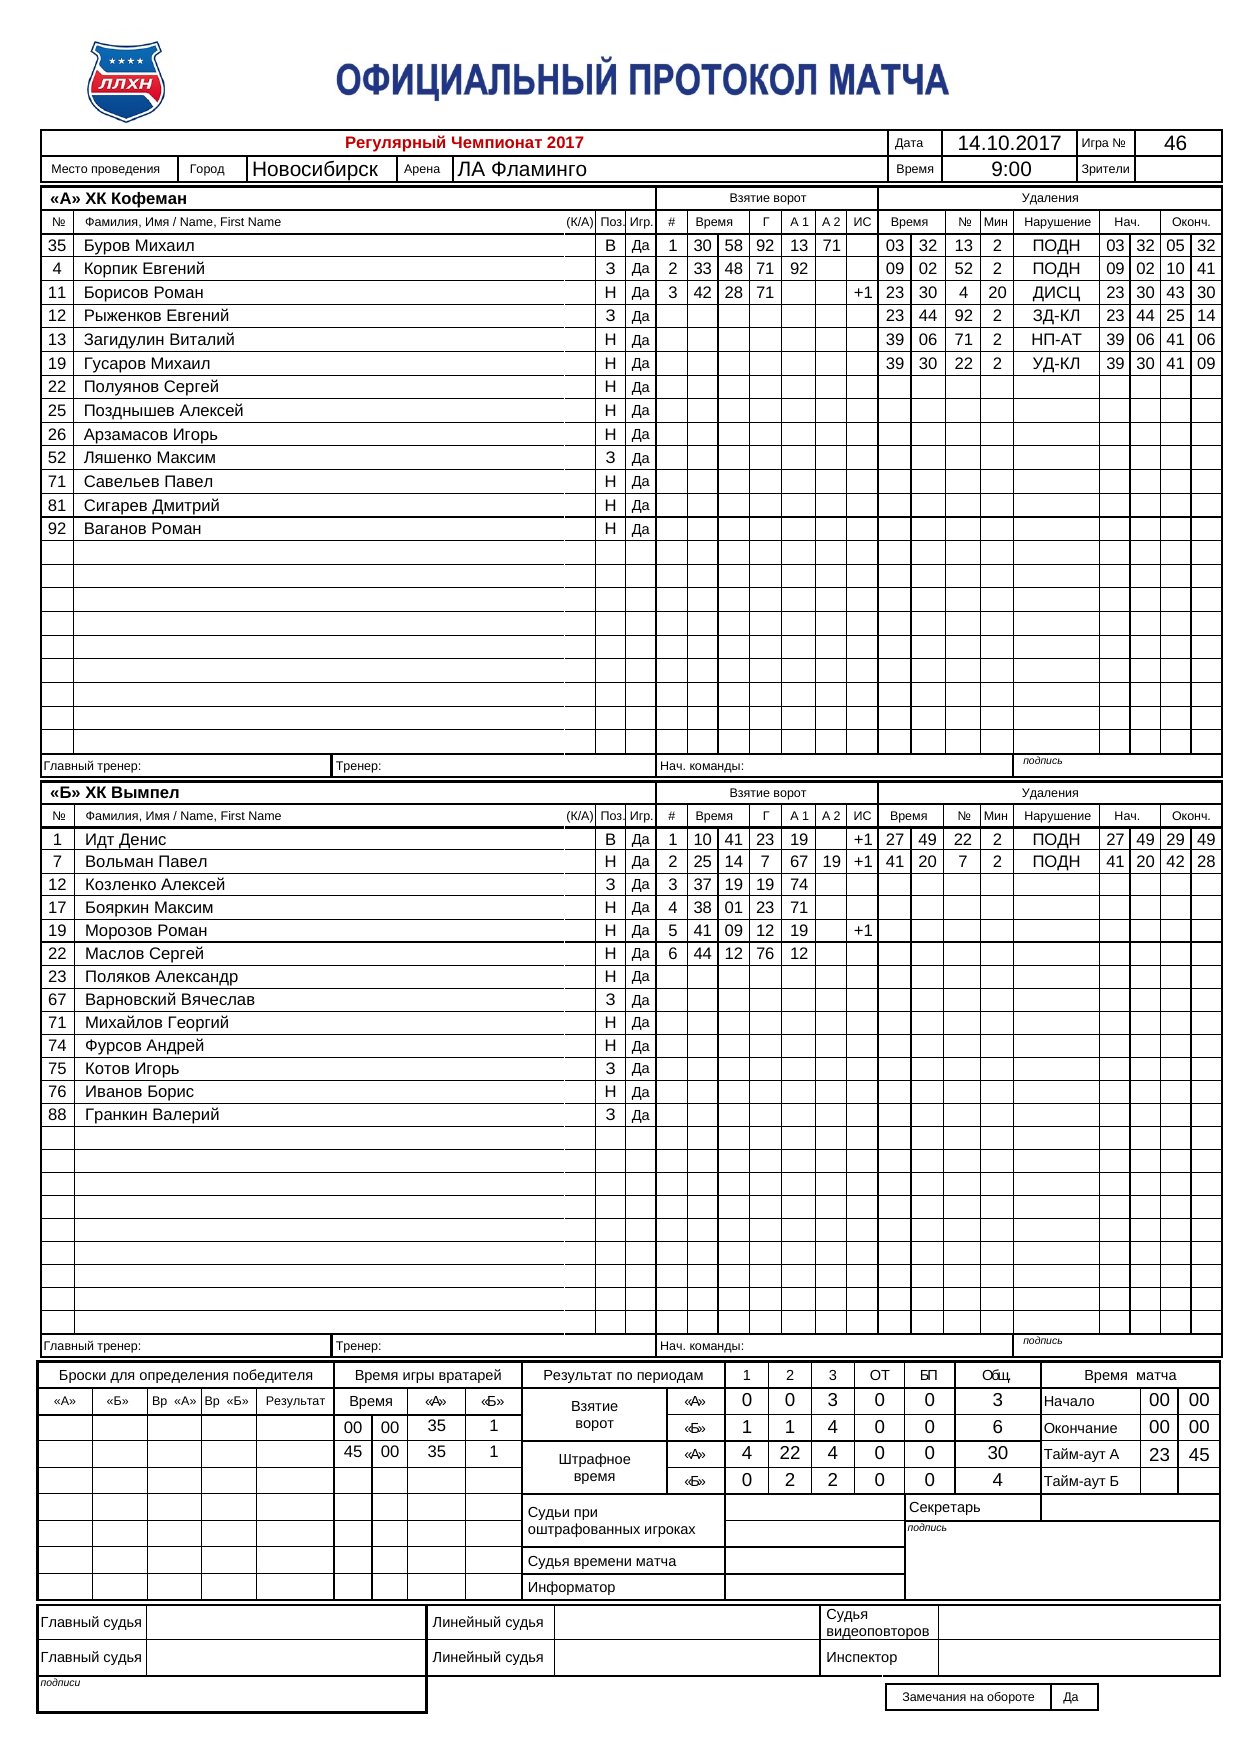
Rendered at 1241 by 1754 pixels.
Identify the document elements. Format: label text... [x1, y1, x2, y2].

table_cell [1014, 1035, 1099, 1057]
table_cell [1161, 1035, 1190, 1057]
table_cell Бояркин Максим [75, 896, 564, 918]
table_cell [1161, 470, 1190, 493]
table_cell [688, 1265, 717, 1287]
table_cell [657, 1150, 687, 1172]
table_cell [42, 612, 73, 634]
table_cell [944, 920, 980, 941]
table_cell [879, 943, 910, 964]
table_cell [879, 399, 910, 422]
table_cell В [596, 235, 625, 256]
table_cell [408, 1494, 465, 1520]
table_cell 25 [42, 399, 73, 422]
table_cell [1131, 1081, 1160, 1103]
table_cell [565, 943, 595, 964]
table_cell [75, 1242, 564, 1264]
table_cell Нач. [1100, 211, 1160, 233]
table_cell [688, 1150, 717, 1172]
table_cell [1100, 1150, 1129, 1172]
table_cell [565, 829, 595, 849]
table_cell [981, 943, 1013, 964]
table_cell 22 [946, 352, 980, 374]
table_cell [42, 1196, 74, 1218]
table_cell [750, 352, 781, 374]
table_cell [148, 1547, 201, 1573]
table_cell [944, 1104, 980, 1126]
table_cell Линейный судья [428, 1606, 554, 1639]
table_cell [750, 659, 781, 682]
table_cell [1131, 518, 1160, 540]
table_cell УД-КЛ [1014, 352, 1099, 374]
table_cell [750, 446, 781, 469]
table_cell [1192, 920, 1221, 941]
table_cell [565, 920, 595, 941]
table_cell [816, 518, 846, 540]
table_cell 71 [42, 470, 73, 493]
table_cell [816, 1265, 846, 1287]
table_cell 4 [657, 896, 687, 918]
table_cell [1192, 565, 1221, 587]
table_cell Н [596, 850, 625, 872]
table_cell [750, 730, 781, 753]
table_cell № [944, 805, 980, 826]
table_cell [782, 612, 815, 634]
table_cell [719, 1219, 749, 1241]
table_cell [1100, 588, 1129, 611]
table_cell [39, 1494, 92, 1520]
table_cell [1100, 1081, 1129, 1103]
table_cell [1100, 1219, 1129, 1241]
table_cell [912, 1196, 943, 1218]
table_cell НП-АТ [1014, 328, 1099, 351]
table_cell [782, 376, 815, 398]
table_cell Н [596, 399, 625, 422]
table_cell [335, 1494, 371, 1520]
table_cell [719, 494, 749, 516]
table_cell [719, 588, 749, 611]
table_cell [596, 1219, 625, 1241]
table_cell [335, 1521, 371, 1546]
table_cell [946, 399, 980, 422]
table_cell Взятие ворот [523, 1389, 666, 1440]
table_cell [719, 305, 749, 327]
table_cell [42, 1288, 74, 1310]
table_cell [816, 1219, 846, 1241]
table_cell [750, 1150, 781, 1172]
table_cell [42, 541, 73, 564]
table_cell А 2 [816, 211, 846, 233]
table_cell 2 [981, 305, 1013, 327]
table_cell [1014, 707, 1099, 729]
table_cell [657, 423, 687, 445]
table_cell [596, 565, 625, 587]
table_cell 29 [1161, 829, 1190, 849]
table_cell [879, 989, 910, 1011]
table_cell 3 [956, 1389, 1040, 1413]
table_cell ПОДН [1014, 235, 1099, 256]
table_cell [657, 446, 687, 469]
table_cell Савельев Павел [74, 470, 564, 493]
table_cell [782, 328, 815, 351]
table_cell [816, 1150, 846, 1172]
table_cell [847, 423, 877, 445]
table_cell [816, 707, 846, 729]
table_cell 1 [466, 1441, 521, 1467]
table_cell 76 [750, 943, 781, 964]
table_cell [42, 659, 73, 682]
table_cell # [657, 805, 687, 826]
table_cell [816, 1127, 846, 1149]
table_cell [39, 1521, 92, 1546]
table_cell 2 [981, 850, 1013, 872]
table_cell А 1 [782, 805, 815, 826]
table_cell [555, 1606, 819, 1639]
table_cell [847, 659, 877, 682]
table_cell [719, 636, 749, 658]
table_cell [93, 1468, 147, 1493]
table_cell [981, 896, 1013, 918]
table_cell 30 [912, 281, 945, 303]
table_cell [42, 1242, 74, 1264]
table_cell 44 [912, 305, 945, 327]
table_cell [782, 541, 815, 564]
table_cell [981, 1288, 1013, 1310]
table_cell [1100, 1035, 1129, 1057]
table_cell [565, 1173, 595, 1195]
table_header Дата [889, 131, 941, 155]
table_cell [1100, 376, 1129, 398]
table_cell [1100, 874, 1129, 895]
table_cell [816, 1288, 846, 1310]
table_header ОТ [855, 1363, 904, 1387]
table_cell [816, 1081, 846, 1103]
table_cell [42, 707, 73, 729]
table_cell [688, 518, 717, 540]
table_cell [1014, 1311, 1099, 1333]
table_cell [944, 1242, 980, 1264]
table_cell [596, 1288, 625, 1310]
table_cell [782, 966, 815, 987]
table_cell [1131, 989, 1160, 1011]
table_cell Сигарев Дмитрий [74, 494, 564, 516]
table_cell 39 [1100, 352, 1129, 374]
table_cell 30 [1131, 281, 1160, 303]
table_cell 41 [879, 850, 910, 872]
table_cell [1192, 1173, 1221, 1195]
table_cell [1192, 1081, 1221, 1103]
table_cell Да [626, 1012, 655, 1033]
table_cell 6 [956, 1415, 1040, 1440]
table_cell [74, 683, 564, 706]
table_cell [879, 446, 910, 469]
table_cell [1192, 588, 1221, 611]
table_cell [1100, 1127, 1129, 1149]
table_header 1 [726, 1363, 768, 1387]
table_cell [1161, 1058, 1190, 1079]
table_cell [946, 612, 980, 634]
table_cell Мин [981, 805, 1013, 826]
table_cell Н [596, 328, 625, 351]
table_cell 19 [782, 829, 815, 849]
table_cell Михайлов Георгий [75, 1012, 564, 1033]
table_cell [981, 1058, 1013, 1079]
table_cell +1 [847, 920, 877, 941]
table_cell [1161, 1173, 1190, 1195]
table_cell [782, 707, 815, 729]
table_cell 74 [42, 1035, 74, 1057]
table_cell Арена [398, 157, 452, 181]
table_cell [750, 1058, 781, 1079]
table_cell [847, 541, 877, 564]
table_cell 00 [373, 1441, 407, 1467]
table_cell [981, 920, 1013, 941]
table_cell Главный тренер: [42, 755, 330, 776]
table_cell [782, 565, 815, 587]
table_cell 0 [855, 1389, 904, 1413]
table_cell [596, 541, 625, 564]
table_cell [719, 470, 749, 493]
table_cell [1161, 446, 1190, 469]
table_cell [147, 1606, 425, 1639]
table_cell [565, 1265, 595, 1287]
table_cell [816, 423, 846, 445]
table_cell [565, 423, 595, 445]
table_header Да [1052, 1685, 1097, 1709]
table_cell [1100, 565, 1129, 587]
table_cell [944, 1288, 980, 1310]
table_cell [912, 874, 943, 895]
table_cell 32 [1131, 235, 1160, 256]
table_cell [782, 1196, 815, 1218]
table_cell [879, 565, 910, 587]
table_cell «А» [408, 1389, 465, 1413]
table_cell [912, 376, 945, 398]
table_cell Да [626, 305, 655, 327]
table_cell [688, 1104, 717, 1126]
table_cell [466, 1574, 521, 1599]
table_cell 13 [946, 235, 980, 256]
table_cell Новосибирск [248, 157, 396, 181]
table_cell 23 [1141, 1441, 1177, 1467]
table_cell [750, 376, 781, 398]
table_cell [879, 1012, 910, 1033]
table_cell [1192, 943, 1221, 964]
table_cell [565, 612, 595, 634]
table_cell [782, 1104, 815, 1126]
table_cell [1131, 1058, 1160, 1079]
table_cell 22 [42, 943, 74, 964]
table_cell 67 [42, 989, 74, 1011]
table_cell 7 [944, 850, 980, 872]
table_cell [1014, 1012, 1099, 1033]
table_cell [93, 1441, 147, 1467]
table_cell [944, 1012, 980, 1033]
table_cell [565, 683, 595, 706]
table_cell [939, 1606, 1219, 1639]
table_cell [42, 683, 73, 706]
table_cell [912, 1058, 943, 1079]
table_cell [42, 1127, 74, 1149]
table_cell 25 [1161, 305, 1190, 327]
table_cell [1100, 446, 1129, 469]
table_cell [565, 1104, 595, 1126]
table_cell 4 [42, 257, 73, 280]
table_cell [626, 659, 655, 682]
table_cell [1192, 494, 1221, 516]
table_cell [719, 518, 749, 540]
table_cell [657, 1173, 687, 1195]
table_cell [202, 1494, 256, 1520]
table_cell 35 [408, 1441, 465, 1467]
table_cell [750, 1265, 781, 1287]
table_cell Да [626, 829, 655, 849]
table_cell [1131, 874, 1160, 895]
table_cell Варновский Вячеслав [75, 989, 564, 1011]
table_cell [148, 1521, 201, 1546]
table_cell [688, 1012, 717, 1033]
table_cell 1 [657, 235, 687, 256]
table_cell Н [596, 966, 625, 987]
table_cell [847, 1104, 877, 1126]
table_cell [688, 565, 717, 587]
table_cell [1014, 565, 1099, 587]
table_cell [688, 1288, 717, 1310]
table_cell [688, 707, 717, 729]
table_cell 06 [1192, 328, 1221, 351]
table_cell [408, 1574, 465, 1599]
table_cell [726, 1521, 904, 1546]
table_cell [1192, 446, 1221, 469]
table_cell [657, 588, 687, 611]
table_cell 35 [408, 1416, 465, 1440]
table_cell [750, 636, 781, 658]
table_cell [719, 966, 749, 987]
table_cell [42, 565, 73, 587]
table_cell Н [596, 470, 625, 493]
table_cell [657, 1058, 687, 1079]
table_cell [816, 896, 846, 918]
table_cell [1192, 612, 1221, 634]
table_cell [657, 1012, 687, 1033]
table_cell [657, 1311, 687, 1333]
table_cell 52 [946, 257, 980, 280]
table_cell Котов Игорь [75, 1058, 564, 1079]
table_cell [688, 1058, 717, 1079]
table_cell [565, 328, 595, 351]
table_cell [1131, 1150, 1160, 1172]
table_cell [565, 1311, 595, 1333]
table_cell [565, 281, 595, 303]
table_cell З [596, 1058, 625, 1079]
table_cell [816, 588, 846, 611]
table_cell [1014, 989, 1099, 1011]
table_cell [782, 1173, 815, 1195]
table_cell [626, 1127, 655, 1149]
table_cell 92 [750, 235, 781, 256]
table_cell [626, 730, 655, 753]
table_cell [912, 470, 945, 493]
table_cell 14 [1192, 305, 1221, 327]
table_cell Фамилия, Имя / Name, First Name [75, 805, 565, 826]
table_cell [750, 470, 781, 493]
table_cell 48 [719, 257, 749, 280]
table_cell [565, 730, 595, 753]
table_cell [879, 1265, 910, 1287]
table_cell [1100, 541, 1129, 564]
table_cell Маслов Сергей [75, 943, 564, 964]
table_cell [596, 588, 625, 611]
table_cell [879, 1242, 910, 1264]
table_cell [688, 1081, 717, 1103]
table_cell Н [596, 423, 625, 445]
table_cell [847, 494, 877, 516]
table_cell 42 [688, 281, 717, 303]
table_cell [688, 541, 717, 564]
table_cell 0 [905, 1415, 954, 1440]
table_cell «А» [39, 1389, 92, 1413]
table_cell 43 [1161, 281, 1190, 303]
table_cell Судья времени матча [523, 1548, 724, 1573]
table_cell [1100, 1288, 1129, 1310]
table_cell Н [596, 376, 625, 398]
table_cell 4 [956, 1468, 1040, 1493]
table_cell «Б» [93, 1389, 147, 1413]
table_cell [879, 494, 910, 516]
table_cell [596, 636, 625, 658]
table_cell 00 [373, 1416, 407, 1440]
table_cell подпись [1014, 755, 1221, 776]
table_cell 44 [1131, 305, 1160, 327]
table_cell «Б» [668, 1415, 724, 1440]
table_cell [944, 896, 980, 918]
table_cell [879, 1150, 910, 1172]
table_cell 00 [335, 1416, 371, 1440]
table_cell [912, 1311, 943, 1333]
table_cell 23 [1100, 305, 1129, 327]
table_cell 0 [905, 1468, 954, 1493]
table_cell Да [626, 989, 655, 1011]
table_cell [726, 1495, 904, 1520]
table_header Удаления [879, 188, 1221, 209]
table_cell 2 [657, 257, 687, 280]
table_cell [1192, 896, 1221, 918]
table_cell [944, 1311, 980, 1333]
table_cell 30 [1192, 281, 1221, 303]
table_cell [657, 305, 687, 327]
table_cell [944, 1035, 980, 1057]
table_cell 11 [42, 281, 73, 303]
table_cell [946, 518, 980, 540]
table_cell [93, 1416, 147, 1440]
table_cell [879, 707, 910, 729]
table_cell 2 [769, 1468, 811, 1493]
table_cell [1014, 1081, 1099, 1103]
table_cell [816, 565, 846, 587]
table_cell 22 [769, 1442, 811, 1467]
table_cell [782, 588, 815, 611]
table_cell [847, 1173, 877, 1195]
table_cell [816, 659, 846, 682]
table_cell [688, 1196, 717, 1218]
table_cell [912, 966, 943, 987]
table_cell [408, 1521, 465, 1546]
table_cell [657, 518, 687, 540]
table_cell [816, 829, 846, 849]
table_cell [148, 1416, 201, 1440]
table_cell 20 [912, 850, 943, 872]
table_cell [1131, 707, 1160, 729]
table_cell [596, 707, 625, 729]
table_cell [75, 1196, 564, 1218]
table_cell [596, 1173, 625, 1195]
table_cell [148, 1468, 201, 1493]
table_cell [750, 1173, 781, 1195]
table_cell [565, 636, 595, 658]
table_cell [1161, 1081, 1190, 1103]
table_cell [946, 494, 980, 516]
table_cell [1161, 518, 1190, 540]
table_cell [912, 1265, 943, 1287]
table_cell 03 [879, 235, 910, 256]
table_cell [1131, 636, 1160, 658]
table_cell [847, 305, 877, 327]
table_cell [1014, 966, 1099, 987]
table_cell 23 [750, 896, 781, 918]
table_cell [1192, 1127, 1221, 1149]
table_cell 67 [782, 850, 815, 872]
table_cell 42 [1161, 850, 1190, 872]
table_cell [626, 1219, 655, 1241]
table_cell [816, 1196, 846, 1218]
table_cell [1192, 966, 1221, 987]
table_cell Главный судья [39, 1606, 146, 1639]
table_cell [565, 850, 595, 872]
table_cell [816, 376, 846, 398]
table_cell [782, 1219, 815, 1241]
picture [5, 28, 1179, 129]
table_cell [565, 518, 595, 540]
table_cell Результат [257, 1389, 333, 1413]
table_cell 09 [719, 920, 749, 941]
table_cell [1131, 423, 1160, 445]
table_cell [565, 989, 595, 1011]
table_cell [565, 470, 595, 493]
table_cell [657, 494, 687, 516]
table_cell 0 [855, 1415, 904, 1440]
table_cell Ваганов Роман [74, 518, 564, 540]
table_cell [148, 1494, 201, 1520]
table_cell [74, 730, 564, 753]
table_cell Главный судья [39, 1640, 146, 1675]
table_cell [981, 470, 1013, 493]
table_cell [202, 1574, 256, 1599]
table_cell Да [626, 281, 655, 303]
table_cell [1014, 423, 1099, 445]
table_cell [1131, 896, 1160, 918]
table_cell [257, 1494, 333, 1520]
table_cell [750, 683, 781, 706]
table_cell 30 [956, 1442, 1040, 1467]
table_header Время игры вратарей [335, 1363, 521, 1387]
table_cell [75, 1265, 564, 1287]
table_cell [148, 1441, 201, 1467]
table_cell Да [626, 376, 655, 398]
table_cell [565, 1242, 595, 1264]
table_cell [946, 730, 980, 753]
table_cell [981, 376, 1013, 398]
table_cell [202, 1521, 256, 1546]
table_cell [912, 1081, 943, 1103]
table_cell [1014, 470, 1099, 493]
table_cell [847, 707, 877, 729]
table_cell [1161, 399, 1190, 422]
table_cell [75, 1150, 564, 1172]
table_cell [1014, 1173, 1099, 1195]
table_cell 12 [782, 943, 815, 964]
table_cell [74, 565, 564, 587]
table_cell [1141, 1468, 1177, 1493]
table_cell [626, 588, 655, 611]
table_cell [912, 612, 945, 634]
table_cell [1161, 920, 1190, 941]
table_cell [626, 707, 655, 729]
table_cell Н [596, 518, 625, 540]
table_cell [565, 257, 595, 280]
table_cell [688, 612, 717, 634]
table_cell [750, 1196, 781, 1218]
table_cell 49 [912, 829, 943, 849]
table_cell [719, 399, 749, 422]
table_cell [1100, 518, 1129, 540]
table_cell Время [335, 1389, 407, 1413]
table_header Замечания на обороте [887, 1685, 1050, 1709]
table_cell [1161, 943, 1190, 964]
table_cell [912, 636, 945, 658]
table_cell [1131, 730, 1160, 753]
table_cell Н [596, 494, 625, 516]
table_cell [847, 1035, 877, 1057]
table_cell [148, 1574, 201, 1599]
table_cell [565, 659, 595, 682]
table_cell Нач. команды: [657, 1335, 1012, 1356]
table_cell Тайм-аут Б [1042, 1468, 1140, 1493]
table_cell [1131, 376, 1160, 398]
table_cell [946, 707, 980, 729]
table_cell [847, 376, 877, 398]
table_cell [1161, 1012, 1190, 1033]
table_cell 3 [657, 281, 687, 303]
table_cell ИС [847, 211, 877, 233]
table_cell 92 [42, 518, 73, 540]
table_cell [719, 1288, 749, 1310]
table_header 2 [769, 1363, 811, 1387]
table_cell 4 [946, 281, 980, 303]
table_cell [750, 1081, 781, 1103]
table_cell [1179, 1468, 1219, 1493]
table_cell 12 [750, 920, 781, 941]
table_cell Мин [981, 211, 1013, 233]
table_cell 22 [42, 376, 73, 398]
table_cell [1100, 1196, 1129, 1218]
table_cell [879, 874, 910, 895]
table_cell Время [879, 805, 943, 826]
table_cell 23 [1100, 281, 1129, 303]
table_cell [847, 1196, 877, 1218]
table_cell [626, 541, 655, 564]
table_cell [1131, 1242, 1160, 1264]
table_cell 2 [812, 1468, 854, 1493]
table_cell Да [626, 896, 655, 918]
table_cell [688, 989, 717, 1011]
table_cell [596, 1242, 625, 1264]
table_cell Козленко Алексей [75, 874, 564, 895]
table_cell [981, 1242, 1013, 1264]
table_cell [1131, 659, 1160, 682]
table_cell 32 [912, 235, 945, 256]
table_cell 71 [750, 281, 781, 303]
table_cell [912, 943, 943, 964]
table_cell [1161, 1150, 1190, 1172]
table_cell [879, 423, 910, 445]
table_cell [981, 1173, 1013, 1195]
table_cell [782, 1035, 815, 1057]
table_cell [1161, 707, 1190, 729]
table_cell Время [688, 211, 749, 233]
table_cell [1014, 376, 1099, 398]
table_cell [1161, 683, 1190, 706]
table_cell 10 [688, 829, 717, 849]
table_cell [565, 565, 595, 587]
table_cell [565, 1035, 595, 1057]
table_cell 2 [981, 235, 1013, 256]
table_cell 49 [1192, 829, 1221, 849]
table_cell [847, 896, 877, 918]
table_cell [657, 966, 687, 987]
table_cell [373, 1574, 407, 1599]
table_cell [596, 1127, 625, 1149]
table_cell № [42, 211, 73, 233]
table_cell [1192, 636, 1221, 658]
table_cell 1 [657, 829, 687, 849]
table_cell [42, 1219, 74, 1241]
table_cell [688, 636, 717, 658]
table_cell 22 [944, 829, 980, 849]
table_cell Да [626, 494, 655, 516]
table_cell 45 [335, 1441, 371, 1467]
table_cell [719, 707, 749, 729]
table_cell [565, 352, 595, 374]
table_cell [1161, 1196, 1190, 1218]
table_cell Вр «Б» [202, 1389, 256, 1413]
table_cell [879, 1219, 910, 1241]
table_cell 19 [719, 874, 749, 895]
table_cell [657, 636, 687, 658]
table_cell 14 [719, 850, 749, 872]
table_cell 23 [750, 829, 781, 849]
table_cell [626, 1288, 655, 1310]
table_cell Да [626, 874, 655, 895]
table_cell 2 [981, 257, 1013, 280]
table_cell подпись [1014, 1335, 1221, 1356]
table_cell [1131, 920, 1160, 941]
table_cell 1 [466, 1416, 521, 1440]
table_cell Да [626, 235, 655, 256]
table_cell [750, 518, 781, 540]
table_cell 71 [750, 257, 781, 280]
table_cell [1100, 423, 1129, 445]
table_cell [42, 1265, 74, 1287]
table_cell [257, 1547, 333, 1573]
table_cell Линейный судья [428, 1640, 554, 1675]
table_cell Да [626, 1058, 655, 1079]
table_cell [847, 470, 877, 493]
table_cell [1192, 1150, 1221, 1172]
table_cell [816, 730, 846, 753]
table_cell [688, 1035, 717, 1057]
table_cell 09 [1100, 257, 1129, 280]
table_cell 81 [42, 494, 73, 516]
table_cell [719, 1127, 749, 1149]
table_cell З [596, 874, 625, 895]
table_cell [202, 1416, 256, 1440]
table_cell [1131, 446, 1160, 469]
table_cell Буров Михаил [74, 235, 564, 256]
table_cell [626, 1265, 655, 1287]
table_cell 00 [1179, 1415, 1219, 1440]
table_cell Вольман Павел [75, 850, 564, 872]
table_cell [93, 1521, 147, 1546]
table_cell [657, 707, 687, 729]
table_cell [944, 989, 980, 1011]
table_cell [626, 1196, 655, 1218]
table_cell [912, 518, 945, 540]
table_cell [981, 612, 1013, 634]
table_header «Б» ХК Вымпел [42, 783, 655, 803]
table_cell [1100, 1173, 1129, 1195]
table_cell [946, 376, 980, 398]
table_cell 41 [719, 829, 749, 849]
table_cell [596, 612, 625, 634]
table_cell [657, 399, 687, 422]
table_cell [912, 494, 945, 516]
table_cell [847, 518, 877, 540]
table_cell [981, 565, 1013, 587]
table_cell [750, 541, 781, 564]
table_cell [408, 1547, 465, 1573]
table_cell Оконч. [1161, 805, 1221, 826]
table_cell [847, 1081, 877, 1103]
table_cell [688, 1311, 717, 1333]
table_header Регулярный Чемпионат 2017 [42, 131, 887, 155]
table_cell [688, 1219, 717, 1241]
table_cell [1042, 1495, 1219, 1520]
table_cell Время [688, 805, 749, 826]
table_cell [912, 1288, 943, 1310]
table_cell [1161, 896, 1190, 918]
table_cell [847, 1242, 877, 1264]
table_cell [42, 1173, 74, 1195]
table_cell [879, 470, 910, 493]
table_cell [1131, 1219, 1160, 1241]
table_cell [466, 1521, 521, 1546]
table_cell [93, 1547, 147, 1573]
table_cell [782, 518, 815, 540]
table_cell [657, 1035, 687, 1057]
table_cell 5 [657, 920, 687, 941]
table_cell Фамилия, Имя / Name, First Name [74, 211, 565, 233]
table_cell 27 [879, 829, 910, 849]
table_cell [596, 1150, 625, 1172]
table_cell [912, 1150, 943, 1172]
table_cell [688, 966, 717, 987]
table_cell [93, 1494, 147, 1520]
table_cell [74, 588, 564, 611]
table_cell [1100, 399, 1129, 422]
table_cell [816, 943, 846, 964]
table_cell +1 [847, 850, 877, 872]
table_cell [42, 1311, 74, 1333]
table_cell [816, 399, 846, 422]
table_cell [74, 659, 564, 682]
table_cell [1192, 1219, 1221, 1241]
table_cell 92 [946, 305, 980, 327]
table_cell [750, 565, 781, 587]
table_cell 0 [855, 1468, 904, 1493]
table_cell [74, 541, 564, 564]
table_cell [981, 989, 1013, 1011]
table_cell [879, 920, 910, 941]
table_cell [1014, 1265, 1099, 1287]
table_cell [202, 1547, 256, 1573]
table_cell [93, 1574, 147, 1599]
table_cell [719, 1035, 749, 1057]
table_cell 44 [688, 943, 717, 964]
table_cell [981, 730, 1013, 753]
table_cell 0 [905, 1442, 954, 1467]
table_header Броски для определения победителя [39, 1363, 333, 1387]
table_cell [816, 612, 846, 634]
table_cell [946, 423, 980, 445]
table_cell Окончание [1042, 1415, 1140, 1440]
table_cell 27 [1100, 829, 1129, 849]
table_cell [981, 1265, 1013, 1287]
table_cell [42, 1150, 74, 1172]
table_cell [1131, 588, 1160, 611]
table_cell [879, 896, 910, 918]
table_cell [1100, 1012, 1129, 1033]
table_cell 3 [657, 874, 687, 895]
table_cell [879, 1104, 910, 1126]
table_cell Да [626, 1104, 655, 1126]
table_cell [626, 1311, 655, 1333]
table_cell (К/А) [565, 211, 595, 233]
table_cell [657, 1219, 687, 1241]
table_cell [1192, 1242, 1221, 1264]
table_cell [816, 1173, 846, 1195]
table_cell [944, 1196, 980, 1218]
table_cell [1161, 730, 1190, 753]
table_cell [782, 470, 815, 493]
table_cell [565, 707, 595, 729]
table_cell 88 [42, 1104, 74, 1126]
table_cell [782, 636, 815, 658]
table_cell 71 [782, 896, 815, 918]
table_cell [1161, 588, 1190, 611]
table_cell [912, 683, 945, 706]
table_cell [847, 943, 877, 964]
table_cell 1 [769, 1415, 811, 1440]
table_cell [847, 1288, 877, 1310]
table_cell [719, 352, 749, 374]
table_cell [1100, 730, 1129, 753]
table_cell 41 [1161, 328, 1190, 351]
table_cell [1100, 989, 1129, 1011]
table_cell [1192, 470, 1221, 493]
table_cell [335, 1547, 371, 1573]
table_cell Судья видеоповторов [821, 1606, 938, 1639]
table_cell 9:00 [943, 157, 1076, 181]
table_cell Борисов Роман [74, 281, 564, 303]
table_cell [688, 1127, 717, 1149]
table_cell 71 [816, 235, 846, 256]
table_cell [1100, 1311, 1129, 1333]
table_cell [1131, 1196, 1160, 1218]
table_cell [750, 494, 781, 516]
table_cell [782, 683, 815, 706]
table_cell 2 [981, 829, 1013, 849]
table_cell [750, 1104, 781, 1126]
table_cell [750, 707, 781, 729]
table_cell № [946, 211, 980, 233]
table_cell 74 [782, 874, 815, 895]
table_cell [816, 989, 846, 1011]
table_cell [750, 1127, 781, 1149]
table_cell [373, 1468, 407, 1493]
table_cell [1161, 612, 1190, 634]
table_cell Зрители [1078, 157, 1134, 181]
table_cell [1100, 636, 1129, 658]
table_cell [1100, 1058, 1129, 1079]
table_cell [1192, 423, 1221, 445]
table_cell 19 [42, 920, 74, 941]
table_cell [847, 565, 877, 587]
table_cell [565, 1219, 595, 1241]
table_cell Нарушение [1014, 805, 1099, 826]
table_cell ПОДН [1014, 850, 1099, 872]
table_cell 7 [42, 850, 74, 872]
table_cell [1192, 1012, 1221, 1033]
table_cell [879, 1058, 910, 1079]
table_cell [719, 1196, 749, 1218]
table_cell [981, 541, 1013, 564]
table_cell Г [750, 211, 781, 233]
table_cell [1014, 920, 1099, 941]
table_cell [626, 1150, 655, 1172]
table_cell Да [626, 352, 655, 374]
table_cell [1014, 1219, 1099, 1241]
table_cell [879, 659, 910, 682]
table_cell [626, 1173, 655, 1195]
table_cell Поз. [596, 805, 625, 826]
table_cell 35 [42, 235, 73, 256]
table_cell [981, 1311, 1013, 1333]
table_cell [782, 1012, 815, 1033]
table_cell З [596, 257, 625, 280]
table_cell [981, 1081, 1013, 1103]
table_cell [1014, 1058, 1099, 1079]
table_cell [981, 1150, 1013, 1172]
table_cell Корпик Евгений [74, 257, 564, 280]
table_cell 02 [1131, 257, 1160, 280]
table_cell [719, 1012, 749, 1033]
table_cell 02 [912, 257, 945, 280]
table_cell [1131, 1035, 1160, 1057]
table_header Результат по периодам [523, 1363, 724, 1387]
table_cell Да [626, 1081, 655, 1103]
table_cell [1192, 376, 1221, 398]
table_cell [981, 1127, 1013, 1149]
table_cell 32 [1192, 235, 1221, 256]
table_cell [1014, 588, 1099, 611]
table_cell [565, 1058, 595, 1079]
table_cell [847, 612, 877, 634]
table_cell [816, 966, 846, 987]
table_cell [1100, 494, 1129, 516]
table_cell 23 [879, 305, 910, 327]
table_cell [1014, 1196, 1099, 1218]
table_cell [719, 1173, 749, 1195]
table_cell Морозов Роман [75, 920, 564, 941]
table_cell [847, 1058, 877, 1079]
table_cell [912, 565, 945, 587]
table_cell 05 [1161, 235, 1190, 256]
table_cell 26 [42, 423, 73, 445]
table_cell Информатор [523, 1575, 724, 1599]
table_cell [782, 399, 815, 422]
table_header 14.10.2017 [943, 131, 1076, 155]
table_cell [946, 683, 980, 706]
table_cell [912, 399, 945, 422]
table_cell [39, 1468, 92, 1493]
table_cell [39, 1441, 92, 1467]
table_cell [912, 730, 945, 753]
table_cell ПОДН [1014, 257, 1099, 280]
table_cell [1131, 1311, 1160, 1333]
table_cell Да [626, 943, 655, 964]
table_cell Н [596, 943, 625, 964]
table_cell [750, 1311, 781, 1333]
table_cell Да [626, 966, 655, 987]
table_cell Нарушение [1014, 211, 1099, 233]
table_cell [1131, 966, 1160, 987]
table_cell Оконч. [1161, 211, 1221, 233]
table_cell 01 [719, 896, 749, 918]
table_cell [555, 1640, 819, 1675]
table_cell [565, 235, 595, 256]
table_cell Да [626, 399, 655, 422]
table_cell [1192, 659, 1221, 682]
table_cell [750, 1242, 781, 1264]
table_cell 39 [879, 328, 910, 351]
table_cell Г [750, 805, 781, 826]
table_cell 0 [855, 1442, 904, 1467]
table_cell +1 [847, 829, 877, 849]
table_cell [981, 683, 1013, 706]
table_cell [408, 1468, 465, 1493]
table_cell [257, 1574, 333, 1599]
table_cell 06 [912, 328, 945, 351]
table_cell [1192, 1035, 1221, 1057]
table_cell 6 [657, 943, 687, 964]
table_cell [847, 966, 877, 987]
table_cell [782, 1311, 815, 1333]
table_cell [981, 518, 1013, 540]
table_cell [726, 1548, 904, 1573]
table_cell Н [596, 281, 625, 303]
table_cell [596, 1196, 625, 1218]
table_cell [657, 1104, 687, 1126]
table_cell Да [626, 328, 655, 351]
table_cell [565, 446, 595, 469]
table_cell [1161, 1265, 1190, 1287]
table_cell [847, 328, 877, 351]
table_cell [1014, 1127, 1099, 1149]
table_cell 41 [1192, 257, 1221, 280]
table_cell Н [596, 920, 625, 941]
table_cell 12 [719, 943, 749, 964]
table_cell Полуянов Сергей [74, 376, 564, 398]
table_cell [39, 1547, 92, 1573]
table_cell [719, 1058, 749, 1079]
table_cell [1161, 874, 1190, 895]
table_cell [1014, 494, 1099, 516]
table_cell +1 [847, 281, 877, 303]
table_cell [879, 1288, 910, 1310]
table_cell [202, 1468, 256, 1493]
table_cell [1131, 1265, 1160, 1287]
table_cell [688, 352, 717, 374]
table_cell Город [179, 157, 246, 181]
table_cell [879, 518, 910, 540]
table_cell [1131, 943, 1160, 964]
table_cell [565, 1288, 595, 1310]
table_cell Ляшенко Максим [74, 446, 564, 469]
table_cell [1014, 943, 1099, 964]
table_cell Да [626, 423, 655, 445]
table_cell [1161, 494, 1190, 516]
table_cell [657, 1265, 687, 1287]
table_cell 41 [1100, 850, 1129, 872]
table_cell [981, 874, 1013, 895]
table_cell [879, 612, 910, 634]
table_cell [1161, 659, 1190, 682]
table_cell ЛА Фламинго [454, 157, 887, 181]
table_cell Н [596, 352, 625, 374]
table_cell [816, 1035, 846, 1057]
table_cell [657, 1288, 687, 1310]
table_cell Время [889, 157, 941, 181]
table_cell [1014, 1242, 1099, 1264]
table_cell [847, 352, 877, 374]
table_cell [1100, 683, 1129, 706]
table_cell Время [879, 211, 945, 233]
table_cell Да [626, 518, 655, 540]
table_cell [816, 1242, 846, 1264]
table_cell Место проведения [42, 157, 177, 181]
table_cell «А» [668, 1442, 724, 1467]
table_cell [1100, 707, 1129, 729]
table_cell 13 [782, 235, 815, 256]
table_cell [1014, 636, 1099, 658]
table_cell [981, 1219, 1013, 1241]
table_cell [912, 920, 943, 941]
table_cell [879, 730, 910, 753]
table_cell [847, 1219, 877, 1241]
table_cell [1161, 1242, 1190, 1264]
table_cell 4 [726, 1442, 768, 1467]
table_cell [816, 470, 846, 493]
table_cell 0 [726, 1468, 768, 1493]
table_cell [944, 1173, 980, 1195]
table_cell [750, 1012, 781, 1033]
table_cell Загидулин Виталий [74, 328, 564, 351]
table_cell ПОДН [1014, 829, 1099, 849]
table_cell [946, 541, 980, 564]
table_cell [750, 1219, 781, 1241]
table_cell [816, 541, 846, 564]
table_cell 52 [42, 446, 73, 469]
table_cell «Б » [466, 1389, 521, 1413]
table_cell [75, 1288, 564, 1310]
table_cell 10 [1161, 257, 1190, 280]
table_cell [74, 707, 564, 729]
table_cell [688, 1242, 717, 1264]
table_cell [750, 1035, 781, 1057]
table_cell [981, 707, 1013, 729]
table_cell 28 [719, 281, 749, 303]
table_cell [782, 1127, 815, 1149]
table_cell [847, 730, 877, 753]
table_cell [1161, 989, 1190, 1011]
table_cell Гусаров Михаил [74, 352, 564, 374]
table_cell [1161, 376, 1190, 398]
table_cell [847, 235, 877, 256]
table_cell [565, 1012, 595, 1033]
table_cell [1192, 874, 1221, 895]
table_cell [1100, 470, 1129, 493]
table_cell [879, 1081, 910, 1103]
table_header Взятие ворот [657, 188, 877, 209]
table_cell [719, 612, 749, 634]
table_cell [782, 659, 815, 682]
table_cell Да [626, 446, 655, 469]
table_cell 23 [879, 281, 910, 303]
table_cell [688, 683, 717, 706]
table_cell [1192, 989, 1221, 1011]
table_cell Да [626, 920, 655, 941]
table_cell Позднышев Алексей [74, 399, 564, 422]
table_cell [719, 376, 749, 398]
table_cell подписи [39, 1677, 425, 1711]
table_cell [816, 874, 846, 895]
table_cell [981, 636, 1013, 658]
table_cell [565, 399, 595, 422]
table_cell [1014, 730, 1099, 753]
table_cell [981, 1196, 1013, 1218]
table_header 46 [1136, 131, 1221, 155]
table_cell 19 [816, 850, 846, 872]
table_cell 2 [981, 328, 1013, 351]
table_cell 28 [1192, 850, 1221, 872]
table_cell [847, 989, 877, 1011]
table_cell [981, 494, 1013, 516]
table_cell [335, 1574, 371, 1599]
table_cell 37 [688, 874, 717, 895]
table_cell Нач. [1100, 805, 1160, 826]
table_cell [1161, 1219, 1190, 1241]
table_cell 2 [657, 850, 687, 872]
table_cell [596, 659, 625, 682]
table_cell [1014, 518, 1099, 540]
table_cell Штрафное время [523, 1442, 666, 1493]
table_cell [257, 1441, 333, 1467]
table_cell [1192, 1104, 1221, 1126]
table_cell [373, 1494, 407, 1520]
table_cell [782, 989, 815, 1011]
table_cell [657, 328, 687, 351]
table_cell [1161, 1288, 1190, 1310]
table_cell [1131, 470, 1160, 493]
table_cell [565, 588, 595, 611]
table_cell [782, 1242, 815, 1264]
table_cell [1192, 707, 1221, 729]
table_cell [912, 446, 945, 469]
table_cell [1131, 1288, 1160, 1310]
table_cell [944, 943, 980, 964]
table_cell [816, 446, 846, 469]
table_cell [782, 1081, 815, 1103]
table_cell [565, 376, 595, 398]
table_cell [688, 328, 717, 351]
table_cell 25 [688, 850, 717, 872]
table_cell [1161, 966, 1190, 987]
table_cell [981, 1035, 1013, 1057]
table_cell [1100, 1104, 1129, 1126]
table_cell [39, 1416, 92, 1440]
table_cell 19 [782, 920, 815, 941]
table_cell [596, 683, 625, 706]
table_cell [944, 1127, 980, 1149]
table_cell 33 [688, 257, 717, 280]
table_cell 1 [726, 1415, 768, 1440]
table_cell «Б» [668, 1468, 724, 1493]
table_cell Тайм-аут А [1042, 1441, 1140, 1467]
table_cell [1131, 1104, 1160, 1126]
table_cell [657, 1081, 687, 1103]
table_cell [816, 1104, 846, 1126]
table_cell [373, 1521, 407, 1546]
table_cell ДИСЦ [1014, 281, 1099, 303]
table_cell 4 [812, 1442, 854, 1467]
table_cell [912, 896, 943, 918]
table_cell [335, 1468, 371, 1493]
table_cell 00 [1179, 1389, 1219, 1413]
table_cell [1100, 612, 1129, 634]
table_cell [42, 636, 73, 658]
table_cell [1192, 1311, 1221, 1333]
table_cell [257, 1416, 333, 1440]
table_cell [466, 1547, 521, 1573]
table_cell [750, 588, 781, 611]
table_header Общ. [956, 1363, 1040, 1387]
table_cell 19 [750, 874, 781, 895]
table_cell Иванов Борис [75, 1081, 564, 1103]
table_cell 06 [1131, 328, 1160, 351]
table_cell [879, 1035, 910, 1057]
table_cell Да [626, 850, 655, 872]
table_cell [847, 1012, 877, 1033]
table_cell [1161, 1311, 1190, 1333]
table_cell [847, 588, 877, 611]
table_cell [719, 730, 749, 753]
table_cell [1099, 1682, 1220, 1711]
table_cell [944, 1150, 980, 1172]
table_cell 20 [1131, 850, 1160, 872]
table_cell [1192, 541, 1221, 564]
table_cell [688, 659, 717, 682]
table_cell [257, 1521, 333, 1546]
table_cell 2 [981, 352, 1013, 374]
table_cell 1 [42, 829, 74, 849]
table_cell [39, 1574, 92, 1599]
table_cell [816, 636, 846, 658]
table_cell [782, 352, 815, 374]
table_cell [428, 1677, 882, 1711]
table_cell 0 [726, 1389, 768, 1413]
table_cell [688, 305, 717, 327]
table_cell 23 [42, 966, 74, 987]
table_cell [1161, 423, 1190, 445]
table_cell [912, 707, 945, 729]
table_cell [1192, 730, 1221, 753]
table_cell [1014, 683, 1099, 706]
table_cell подпись [906, 1522, 1219, 1599]
table_cell [1192, 1265, 1221, 1287]
table_cell [565, 874, 595, 895]
table_cell [1100, 943, 1129, 964]
table_cell [750, 399, 781, 422]
table_cell [944, 1219, 980, 1241]
table_cell [1131, 612, 1160, 634]
table_cell [879, 636, 910, 658]
table_cell [912, 1173, 943, 1195]
table_cell [565, 1127, 595, 1149]
table_cell [657, 989, 687, 1011]
table_cell Да [626, 257, 655, 280]
table_cell ИС [847, 805, 877, 826]
table_cell [1131, 1127, 1160, 1149]
table_cell [782, 730, 815, 753]
table_cell [626, 683, 655, 706]
table_cell [847, 257, 877, 280]
table_cell Поз. [596, 211, 625, 233]
table_cell [912, 989, 943, 1011]
table_cell [657, 1196, 687, 1218]
table_cell Н [596, 1035, 625, 1057]
table_cell [657, 612, 687, 634]
table_cell [1100, 659, 1129, 682]
table_cell 58 [719, 235, 749, 256]
table_cell [257, 1468, 333, 1493]
table_cell [719, 1311, 749, 1333]
table_cell Арзамасов Игорь [74, 423, 564, 445]
table_cell [74, 612, 564, 634]
table_cell (К/А) [565, 805, 595, 826]
table_cell 39 [1100, 328, 1129, 351]
table_header Удаления [879, 783, 1221, 803]
table_cell [981, 966, 1013, 987]
table_cell [688, 1173, 717, 1195]
table_cell Игр. [626, 211, 655, 233]
table_cell Н [596, 896, 625, 918]
table_cell 17 [42, 896, 74, 918]
table_cell [1131, 1012, 1160, 1033]
table_cell [1131, 565, 1160, 587]
table_cell [42, 730, 73, 753]
table_cell [816, 494, 846, 516]
table_cell [1100, 1242, 1129, 1264]
table_cell Н [596, 1081, 625, 1103]
table_cell [847, 1265, 877, 1287]
table_cell [944, 1058, 980, 1079]
table_cell [657, 1242, 687, 1264]
table_cell Секретарь [906, 1495, 1040, 1520]
table_cell «А» [668, 1389, 724, 1413]
table_cell [1014, 399, 1099, 422]
table_cell [1131, 541, 1160, 564]
table_cell 3 [812, 1389, 854, 1413]
table_cell [946, 470, 980, 493]
table_cell В [596, 829, 625, 849]
table_cell [719, 565, 749, 587]
table_cell [1131, 494, 1160, 516]
table_cell З [596, 446, 625, 469]
table_cell [939, 1640, 1219, 1675]
table_cell [688, 470, 717, 493]
table_cell Рыженков Евгений [74, 305, 564, 327]
table_cell [816, 328, 846, 351]
table_cell [688, 494, 717, 516]
table_cell Да [626, 1035, 655, 1057]
table_cell [782, 446, 815, 469]
table_cell 03 [1100, 235, 1129, 256]
table_cell [719, 1081, 749, 1103]
table_cell 76 [42, 1081, 74, 1103]
table_cell 00 [1141, 1389, 1177, 1413]
table_cell [750, 966, 781, 987]
table_cell [657, 470, 687, 493]
table_cell [782, 1265, 815, 1287]
table_cell [782, 305, 815, 327]
table_cell Тренер: [333, 755, 655, 776]
table_cell [688, 588, 717, 611]
table_cell 71 [946, 328, 980, 351]
table_cell [1192, 683, 1221, 706]
table_cell [626, 565, 655, 587]
table_cell [719, 423, 749, 445]
table_cell 7 [750, 850, 781, 872]
table_cell [719, 541, 749, 564]
table_cell [750, 423, 781, 445]
table_cell [816, 352, 846, 374]
table_header Игра № [1078, 131, 1134, 155]
table_cell [75, 1219, 564, 1241]
table_cell [1100, 896, 1129, 918]
table_cell [466, 1494, 521, 1520]
table_cell Поляков Александр [75, 966, 564, 987]
table_cell Главный тренер: [42, 1335, 330, 1356]
table_cell [688, 423, 717, 445]
table_cell [981, 588, 1013, 611]
table_cell [1161, 565, 1190, 587]
table_cell [147, 1640, 425, 1675]
table_cell [782, 494, 815, 516]
table_cell [946, 659, 980, 682]
table_cell [847, 636, 877, 658]
table_cell [74, 636, 564, 658]
table_cell [1100, 1265, 1129, 1287]
table_cell 20 [981, 281, 1013, 303]
table_cell [565, 966, 595, 987]
table_cell [879, 376, 910, 398]
table_cell [816, 281, 846, 303]
table_cell [719, 989, 749, 1011]
table_cell [912, 1104, 943, 1126]
table_cell [944, 1081, 980, 1103]
table_header 3 [812, 1363, 854, 1387]
table_cell [912, 588, 945, 611]
table_cell [657, 730, 687, 753]
table_header БП [905, 1363, 954, 1387]
table_cell [565, 1196, 595, 1218]
table_cell 39 [879, 352, 910, 374]
table_cell [816, 1058, 846, 1079]
table_cell [912, 1012, 943, 1033]
table_cell [946, 636, 980, 658]
table_cell [879, 588, 910, 611]
table_cell [1161, 1104, 1190, 1126]
table_cell [782, 423, 815, 445]
table_cell [626, 612, 655, 634]
table_cell [879, 541, 910, 564]
table_cell Инспектор [821, 1640, 938, 1675]
table_cell Вр «А» [148, 1389, 201, 1413]
table_cell [944, 1265, 980, 1287]
table_cell [1131, 399, 1160, 422]
table_cell 75 [42, 1058, 74, 1079]
table_cell [1100, 920, 1129, 941]
table_cell [42, 588, 73, 611]
table_cell [912, 659, 945, 682]
table_cell [981, 1104, 1013, 1126]
table_cell [373, 1547, 407, 1573]
table_cell [816, 257, 846, 280]
table_cell [944, 874, 980, 895]
table_cell Идт Денис [75, 829, 564, 849]
table_cell [883, 1677, 1220, 1681]
table_cell ЗД-КЛ [1014, 305, 1099, 327]
table_cell 09 [1192, 352, 1221, 374]
table_cell [688, 376, 717, 398]
table_cell [1192, 1196, 1221, 1218]
table_cell [782, 1288, 815, 1310]
table_cell [1131, 683, 1160, 706]
table_cell [688, 399, 717, 422]
table_cell [816, 920, 846, 941]
table_cell [847, 399, 877, 422]
table_header «А» ХК Кофеман [42, 188, 655, 209]
table_cell [1161, 636, 1190, 658]
table_cell [1014, 612, 1099, 634]
table_cell [946, 565, 980, 587]
table_cell [657, 683, 687, 706]
table_cell Фурсов Андрей [75, 1035, 564, 1057]
table_cell [816, 683, 846, 706]
table_cell [1192, 518, 1221, 540]
table_cell [782, 1150, 815, 1172]
table_cell [879, 1173, 910, 1195]
table_cell [1014, 446, 1099, 469]
table_cell [847, 874, 877, 895]
table_cell З [596, 1104, 625, 1126]
table_cell [750, 305, 781, 327]
table_cell 4 [812, 1415, 854, 1440]
table_cell [688, 446, 717, 469]
table_cell [946, 446, 980, 469]
table_cell А 1 [782, 211, 815, 233]
table_cell 30 [688, 235, 717, 256]
table_cell [944, 966, 980, 987]
table_header Взятие ворот [657, 783, 877, 803]
table_cell Да [626, 470, 655, 493]
table_cell [1192, 1288, 1221, 1310]
table_cell [981, 659, 1013, 682]
table_cell З [596, 989, 625, 1011]
table_cell [1131, 1173, 1160, 1195]
table_cell [657, 659, 687, 682]
table_cell Гранкин Валерий [75, 1104, 564, 1126]
table_cell [946, 588, 980, 611]
table_cell [912, 423, 945, 445]
table_cell [565, 896, 595, 918]
table_cell Игр. [626, 805, 655, 826]
table_cell [626, 1242, 655, 1264]
table_cell [816, 305, 846, 327]
table_cell [565, 494, 595, 516]
table_cell [981, 1012, 1013, 1033]
table_cell [1192, 399, 1221, 422]
table_cell [1014, 874, 1099, 895]
table_cell [782, 281, 815, 303]
table_cell Начало [1042, 1389, 1140, 1413]
table_cell 45 [1179, 1441, 1219, 1467]
table_cell [912, 1242, 943, 1264]
table_cell [75, 1173, 564, 1195]
table_cell [565, 1081, 595, 1103]
table_cell [1014, 1288, 1099, 1310]
table_cell [719, 1104, 749, 1126]
table_cell [1100, 966, 1129, 987]
table_cell [719, 683, 749, 706]
table_cell [750, 1288, 781, 1310]
table_cell [565, 305, 595, 327]
table_cell [202, 1441, 256, 1467]
table_cell З [596, 305, 625, 327]
table_cell [816, 1311, 846, 1333]
table_cell [1014, 541, 1099, 564]
table_cell 30 [1131, 352, 1160, 374]
table_cell # [657, 211, 687, 233]
table_cell 12 [42, 874, 74, 895]
table_cell 38 [688, 896, 717, 918]
table_cell [719, 1242, 749, 1264]
table_cell [466, 1468, 521, 1493]
table_cell [912, 1219, 943, 1241]
table_cell [1192, 1058, 1221, 1079]
table_cell [847, 1150, 877, 1172]
table_cell [879, 683, 910, 706]
table_cell [1161, 1127, 1190, 1149]
table_cell [1014, 1150, 1099, 1172]
table_cell [879, 966, 910, 987]
table_cell [1014, 659, 1099, 682]
table_cell [912, 1127, 943, 1149]
table_cell [719, 1265, 749, 1287]
table_cell 00 [1141, 1415, 1177, 1440]
table_cell [847, 446, 877, 469]
table_cell № [42, 805, 74, 826]
table_cell Нач. команды: [657, 755, 1012, 776]
table_cell [719, 659, 749, 682]
table_cell [565, 541, 595, 564]
table_cell [726, 1575, 904, 1599]
table_cell [657, 565, 687, 587]
table_header Время матча [1042, 1363, 1219, 1387]
table_cell 41 [1161, 352, 1190, 374]
table_cell [657, 352, 687, 374]
table_cell [657, 541, 687, 564]
table_cell [750, 989, 781, 1011]
table_cell 0 [905, 1389, 954, 1413]
table_cell 41 [688, 920, 717, 941]
table_cell [719, 446, 749, 469]
table_cell [1014, 896, 1099, 918]
table_cell [596, 1311, 625, 1333]
table_cell [657, 1127, 687, 1149]
table_cell Судьи при оштрафованных игроках [523, 1495, 724, 1546]
table_cell [847, 1311, 877, 1333]
table_cell 30 [912, 352, 945, 374]
table_cell [879, 1127, 910, 1149]
table_cell Н [596, 1012, 625, 1033]
table_cell [750, 612, 781, 634]
table_cell [750, 328, 781, 351]
table_cell 92 [782, 257, 815, 280]
table_cell [981, 423, 1013, 445]
table_cell Тренер: [333, 1335, 655, 1356]
table_cell 09 [879, 257, 910, 280]
table_cell [879, 1311, 910, 1333]
table_cell [879, 1196, 910, 1218]
table_cell 71 [42, 1012, 74, 1033]
table_cell [782, 1058, 815, 1079]
table_cell 0 [769, 1389, 811, 1413]
table_cell [75, 1127, 564, 1149]
table_cell [912, 1035, 943, 1057]
table_cell 13 [42, 328, 73, 351]
table_cell [657, 376, 687, 398]
table_cell [981, 446, 1013, 469]
table_cell [719, 1150, 749, 1172]
table_cell [75, 1311, 564, 1333]
table_cell [847, 1127, 877, 1149]
table_cell [719, 328, 749, 351]
table_cell [626, 636, 655, 658]
table_cell [912, 541, 945, 564]
table_cell 19 [42, 352, 73, 374]
table_cell [1014, 1104, 1099, 1126]
table_cell [847, 683, 877, 706]
table_cell А 2 [816, 805, 846, 826]
table_cell 12 [42, 305, 73, 327]
table_cell 49 [1131, 829, 1160, 849]
table_cell [981, 399, 1013, 422]
table_cell [596, 1265, 625, 1287]
table_cell [1136, 157, 1221, 181]
table_cell [816, 1012, 846, 1033]
table_cell [565, 1150, 595, 1172]
table_cell [688, 730, 717, 753]
table_cell [1161, 541, 1190, 564]
table_cell [596, 730, 625, 753]
